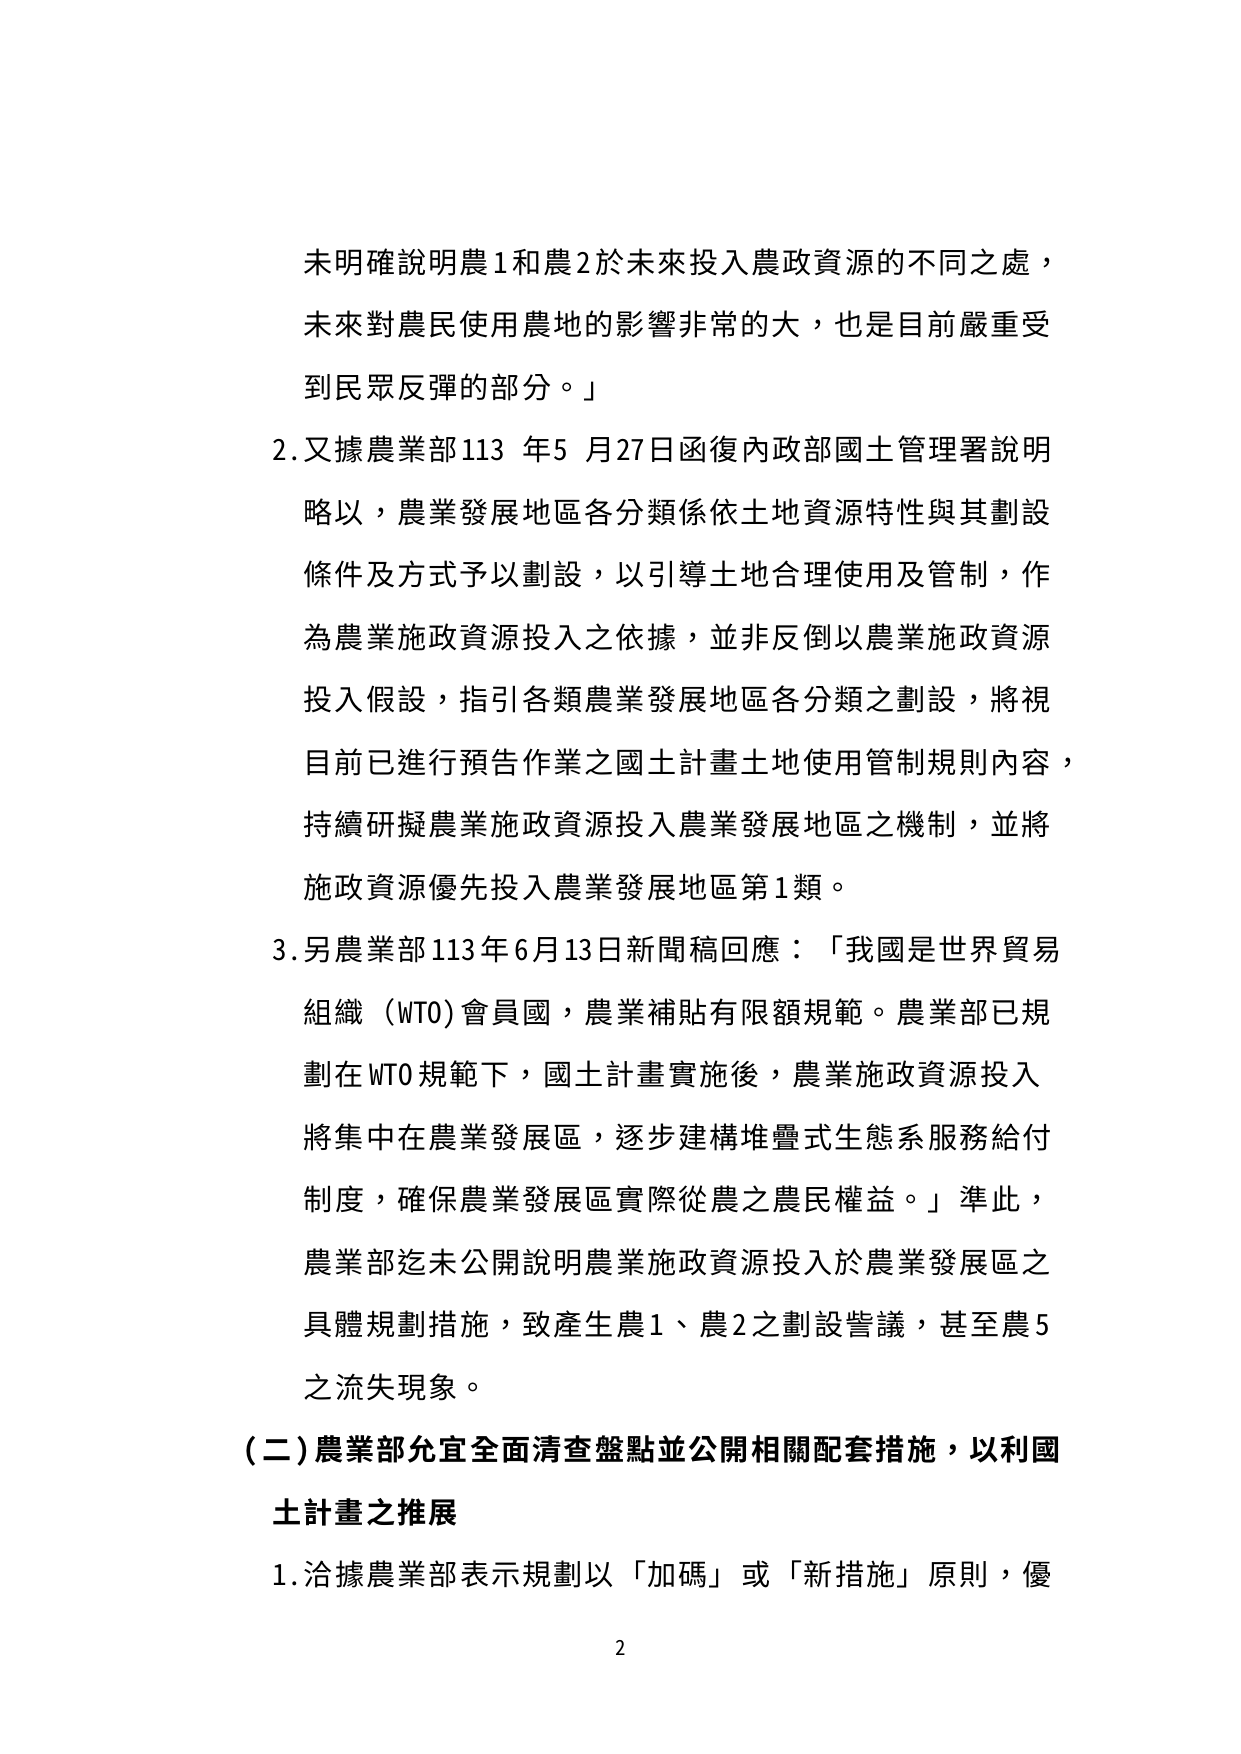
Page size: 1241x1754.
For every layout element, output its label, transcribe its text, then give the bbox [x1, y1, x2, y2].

text 3.另農業部113年6月13日新聞稿回應：「我國是世界貿易組織（WTO)會員國，農業補貼有限額規範。農業部已規劃在WTO規範下，國土計畫實施後，農業施政資源投入將集中在農業發展區，逐步建構堆疊式生態系服務給付制度，確保農業發展區實際從農之農民權益。」準此，農業部迄未公開說明農業施政資源投入於農業發展區之具體規劃措施，致產生農1、農2之劃設訾議，甚至農5之流失現象。 [266, 906, 1063, 1406]
text (二)農業部允宜全面清查盤點並公開相關配套措施，以利國土計畫之推展 [236, 1406, 1063, 1531]
text 2.又據農業部113 年5 月27日函復內政部國土管理署說明略以，農業發展地區各分類係依土地資源特性與其劃設條件及方式予以劃設，以引導土地合理使用及管制，作為農業施政資源投入之依據，並非反倒以農業施政資源投入假設，指引各類農業發展地區各分類之劃設，將視目前已進行預告作業之國土計畫土地使用管制規則內容，持續研擬農業施政資源投入農業發展地區之機制，並將施政資源優先投入農業發展地區第1類。 [266, 406, 1063, 906]
text 未明確說明農1和農2於未來投入農政資源的不同之處，未來對農民使用農地的影響非常的大，也是目前嚴重受到民眾反彈的部分。」 [266, 219, 1063, 406]
text 1.洽據農業部表示規劃以「加碼」或「新措施」原則，優 [266, 1531, 1063, 1594]
